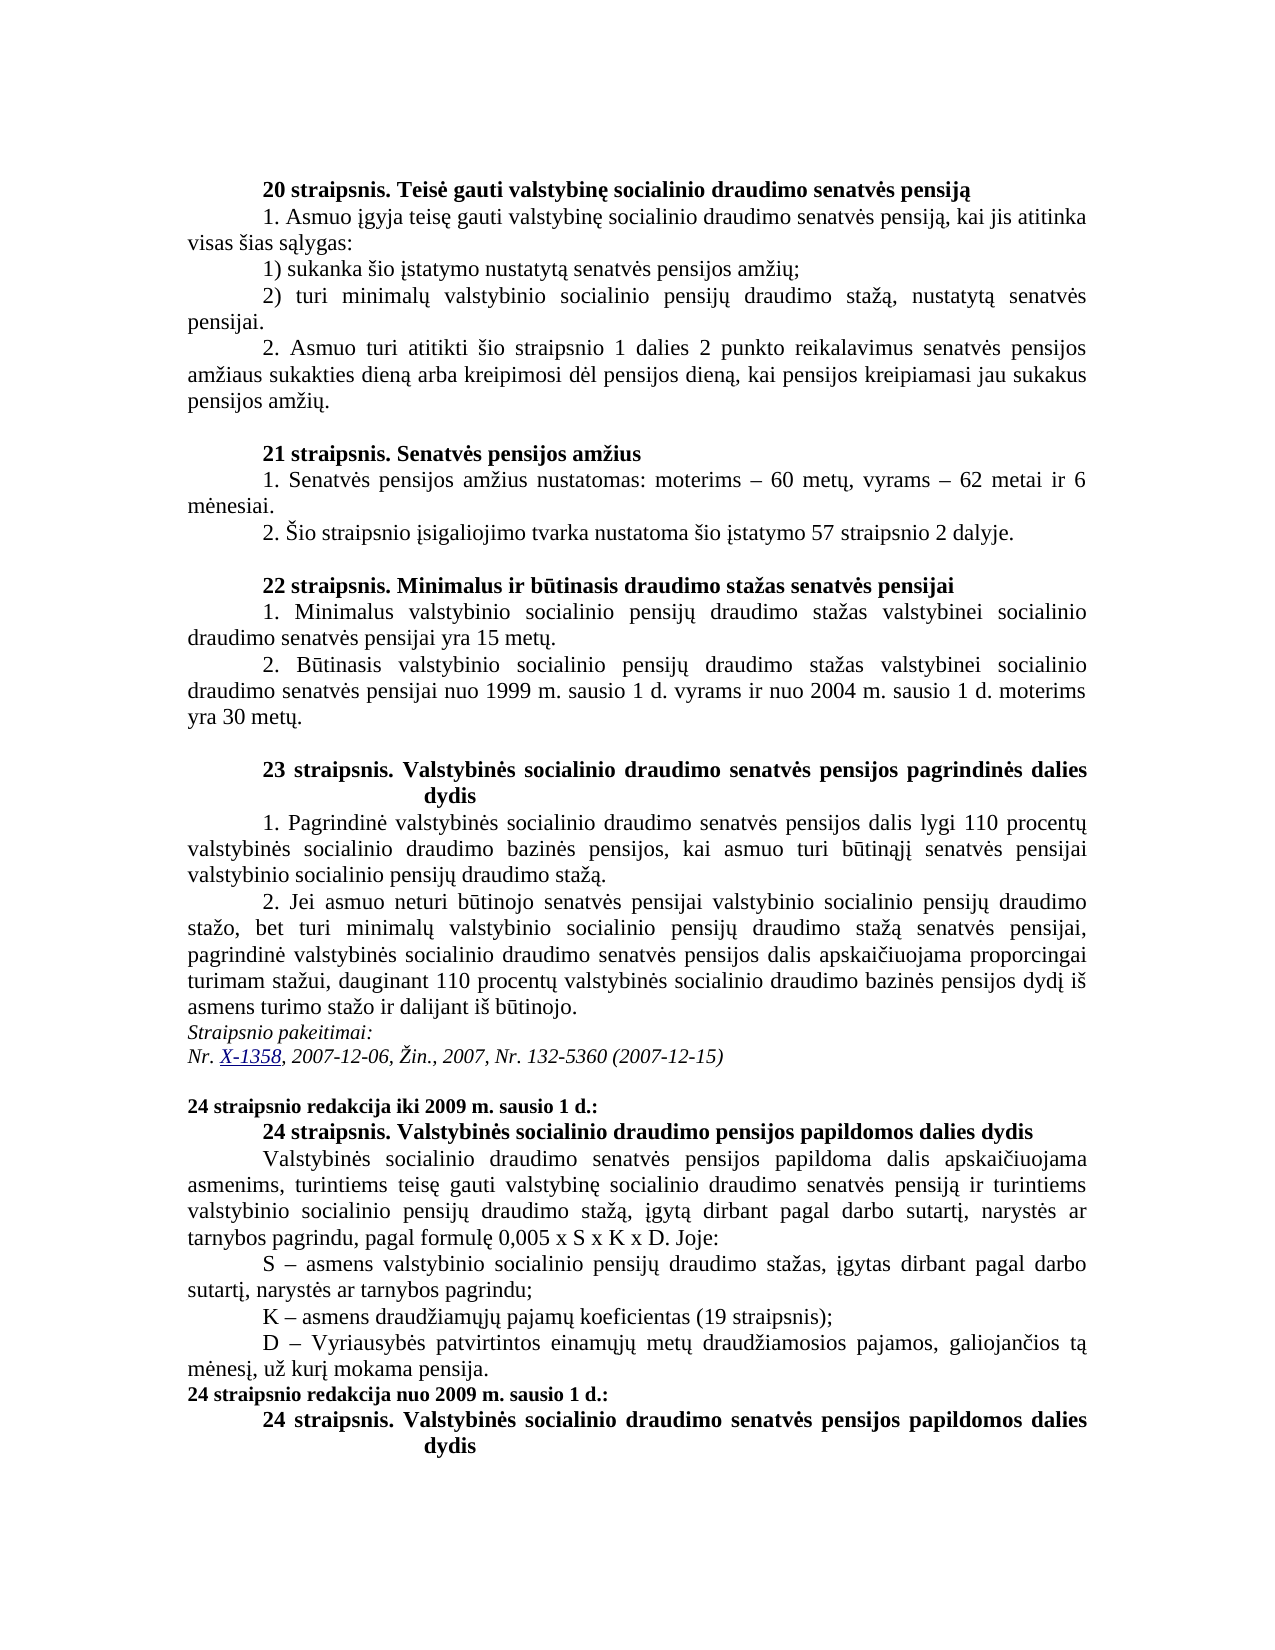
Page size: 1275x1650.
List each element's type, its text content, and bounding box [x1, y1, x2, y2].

text 2. Šio straipsnio įsigaliojimo tvarka nustatoma šio įstatymo 57 straipsnio 2 dalyje. [187, 519, 1088, 545]
text 23 straipsnis. Valstybinės socialinio draudimo senatvės pensijos pagrindinės dalies dydis [262, 756, 1088, 809]
text Valstybinės socialinio draudimo senatvės pensijos papildoma dalis apskaičiuojama asmenims, turintiems teisę gauti valstybinę socialinio draudimo senatvės pensiją ir turintiems valstybinio socialinio pensijų draudimo stažą, įgytą dirbant pagal darbo sutartį, narystės ar tarnybos pagrindu, pagal formulę 0,005 x S x K x D. Joje: [187, 1144, 1088, 1250]
text 1. Minimalus valstybinio socialinio pensijų draudimo stažas valstybinei socialinio draudimo senatvės pensijai yra 15 metų. [187, 598, 1088, 651]
text Nr. X-1358, 2007-12-06, Žin., 2007, Nr. 132-5360 (2007-12-15) [187, 1044, 1088, 1068]
text 24 straipsnis. Valstybinės socialinio draudimo pensijos papildomos dalies dydis [262, 1118, 1088, 1144]
text 2. Būtinasis valstybinio socialinio pensijų draudimo stažas valstybinei socialinio draudimo senatvės pensijai nuo 1999 m. sausio 1 d. vyrams ir nuo 2004 m. sausio 1 d. moterims yra 30 metų. [187, 651, 1088, 730]
text S – asmens valstybinio socialinio pensijų draudimo stažas, įgytas dirbant pagal darbo sutartį, narystės ar tarnybos pagrindu; [187, 1250, 1088, 1303]
text 1. Asmuo įgyja teisę gauti valstybinę socialinio draudimo senatvės pensiją, kai jis atitinka visas šias sąlygas: [187, 203, 1088, 255]
text Straipsnio pakeitimai: [187, 1020, 1088, 1044]
text 20 straipsnis. Teisė gauti valstybinę socialinio draudimo senatvės pensiją [187, 176, 1088, 203]
text 22 straipsnis. Minimalus ir būtinasis draudimo stažas senatvės pensijai [187, 572, 1088, 598]
text D – Vyriausybės patvirtintos einamųjų metų draudžiamosios pajamos, galiojančios tą mėnesį, už kurį mokama pensija. [187, 1329, 1088, 1382]
text 24 straipsnio redakcija iki 2009 m. sausio 1 d.: [187, 1094, 1088, 1118]
text 1) sukanka šio įstatymo nustatytą senatvės pensijos amžių; [187, 255, 1088, 282]
text K – asmens draudžiamųjų pajamų koeficientas (19 straipsnis); [187, 1303, 1088, 1329]
text 24 straipsnio redakcija nuo 2009 m. sausio 1 d.: [187, 1382, 1088, 1406]
text 1. Pagrindinė valstybinės socialinio draudimo senatvės pensijos dalis lygi 110 procentų valstybinės socialinio draudimo bazinės pensijos, kai asmuo turi būtinąjį senatvės pensijai valstybinio socialinio pensijų draudimo stažą. [187, 809, 1088, 888]
text 1. Senatvės pensijos amžius nustatomas: moterims – 60 metų, vyrams – 62 metai ir 6 mėnesiai. [187, 466, 1088, 519]
text 2. Asmuo turi atitikti šio straipsnio 1 dalies 2 punkto reikalavimus senatvės pensijos amžiaus sukakties dieną arba kreipimosi dėl pensijos dieną, kai pensijos kreipiamasi jau sukakus pensijos amžių. [187, 334, 1088, 413]
text 24 straipsnis. Valstybinės socialinio draudimo senatvės pensijos papildomos dalies dydis [262, 1406, 1088, 1458]
text 2. Jei asmuo neturi būtinojo senatvės pensijai valstybinio socialinio pensijų draudimo stažo, bet turi minimalų valstybinio socialinio pensijų draudimo stažą senatvės pensijai, pagrindinė valstybinės socialinio draudimo senatvės pensijos dalis apskaičiuojama proporcingai turimam stažui, dauginant 110 procentų valstybinės socialinio draudimo bazinės pensijos dydį iš asmens turimo stažo ir dalijant iš būtinojo. [187, 888, 1088, 1020]
text 21 straipsnis. Senatvės pensijos amžius [187, 440, 1088, 466]
text 2) turi minimalų valstybinio socialinio pensijų draudimo stažą, nustatytą senatvės pensijai. [187, 282, 1088, 334]
